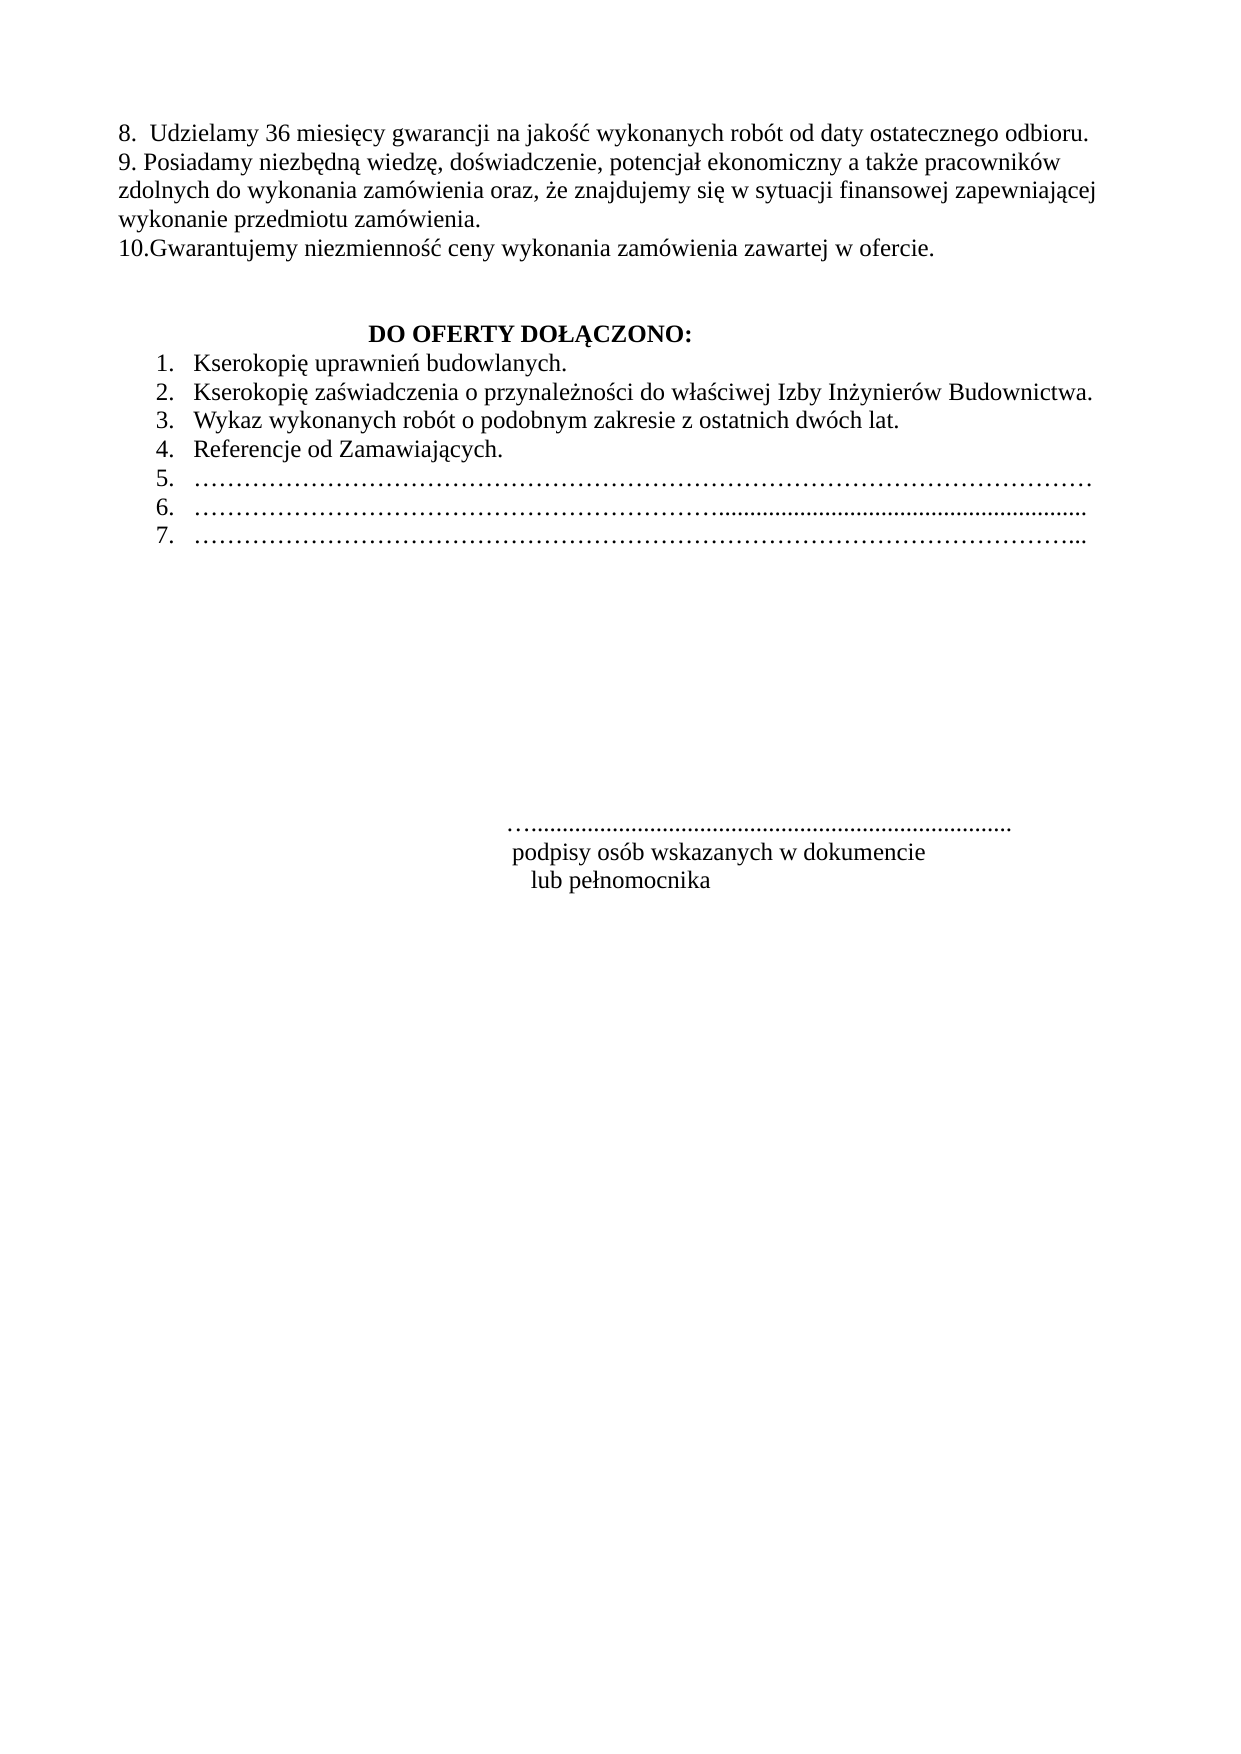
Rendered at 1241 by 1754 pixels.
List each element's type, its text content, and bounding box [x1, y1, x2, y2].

list Referencje od Zamawiających. [156, 434, 1122, 463]
list ………………………………………………………........................................................... [156, 492, 1122, 521]
text 9. Posiadamy niezbędną wiedzę, doświadczenie, potencjał ekonomiczny a także pracowników zdolnych do wykonania zamówienia oraz, że znajdujemy się w sytuacji finansowej zapewniającej wykonanie przedmiotu zamówienia. 10.Gwarantujemy niezmienność ceny wykonania zamówienia zawartej w ofercie. [118, 147, 1122, 262]
list Kserokopię zaświadczenia o przynależności do właściwej Izby Inżynierów Budownictwa. [156, 377, 1122, 406]
list Wykaz wykonanych robót o podobnym zakresie z ostatnich dwóch lat. [156, 406, 1122, 434]
text podpisy osób wskazanych w dokumencie [118, 837, 1122, 866]
text …............................................................................. [118, 808, 1122, 837]
list Kserokopię uprawnień budowlanych. [156, 348, 1122, 377]
list ……………………………………………………………………………………………… [156, 463, 1122, 492]
list ……………………………………………………………………………………………... [156, 521, 1122, 549]
text DO OFERTY DOŁĄCZONO: [118, 319, 1122, 348]
text lub pełnomocnika [118, 866, 1122, 894]
text 8. Udzielamy 36 miesięcy gwarancji na jakość wykonanych robót od daty ostatecznego odbioru. [118, 118, 1122, 147]
